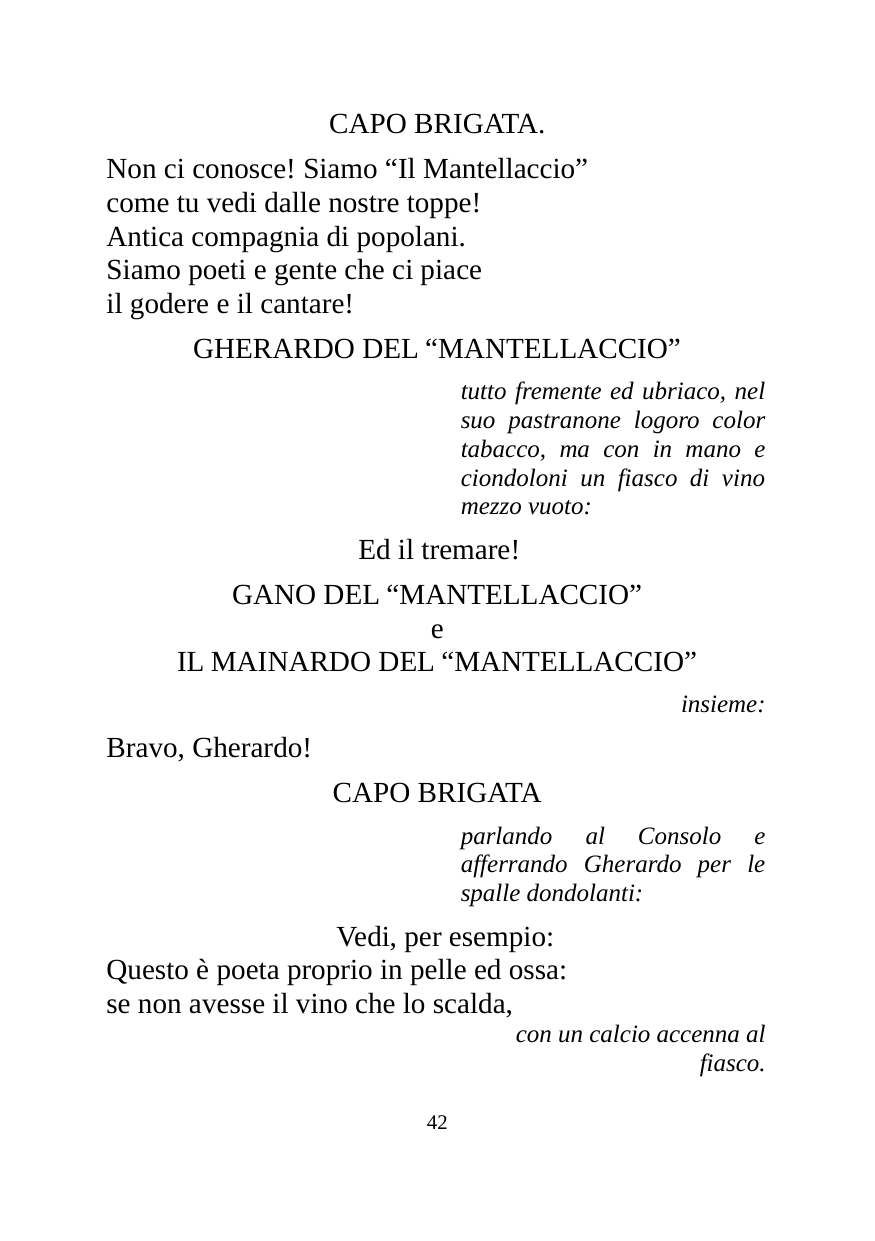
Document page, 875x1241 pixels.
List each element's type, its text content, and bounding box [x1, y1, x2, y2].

text insieme: [461, 689, 768, 718]
text con un calcio accenna al fiasco. [461, 1019, 768, 1077]
text Ed il tremare! [106, 532, 768, 565]
text CAPO BRIGATA [106, 775, 768, 809]
text Non ci conosce! Siamo “Il Mantellaccio” come tu vedi dalle nostre toppe! Antica compagnia di popolani. Siamo poeti e gente che ci piace il godere e il cantare! [106, 152, 768, 319]
text Vedi, per esempio: Questo è poeta proprio in pelle ed ossa: se non avesse il vino che lo scalda, [106, 919, 768, 1019]
text tutto fremente ed ubriaco, nel suo pastranone logoro color tabacco, ma con in mano e ciondoloni un fiasco di vino mezzo vuoto: [461, 376, 768, 520]
text GHERARDO DEL “MANTELLACCIO” [106, 331, 768, 364]
text CAPO BRIGATA. [106, 106, 768, 140]
text Bravo, Gherardo! [106, 730, 768, 764]
text GANO DEL “MANTELLACCIO” e IL MAINARDO DEL “MANTELLACCIO” [106, 577, 768, 678]
text parlando al Consolo e afferrando Gherardo per le spalle dondolanti: [461, 821, 768, 907]
